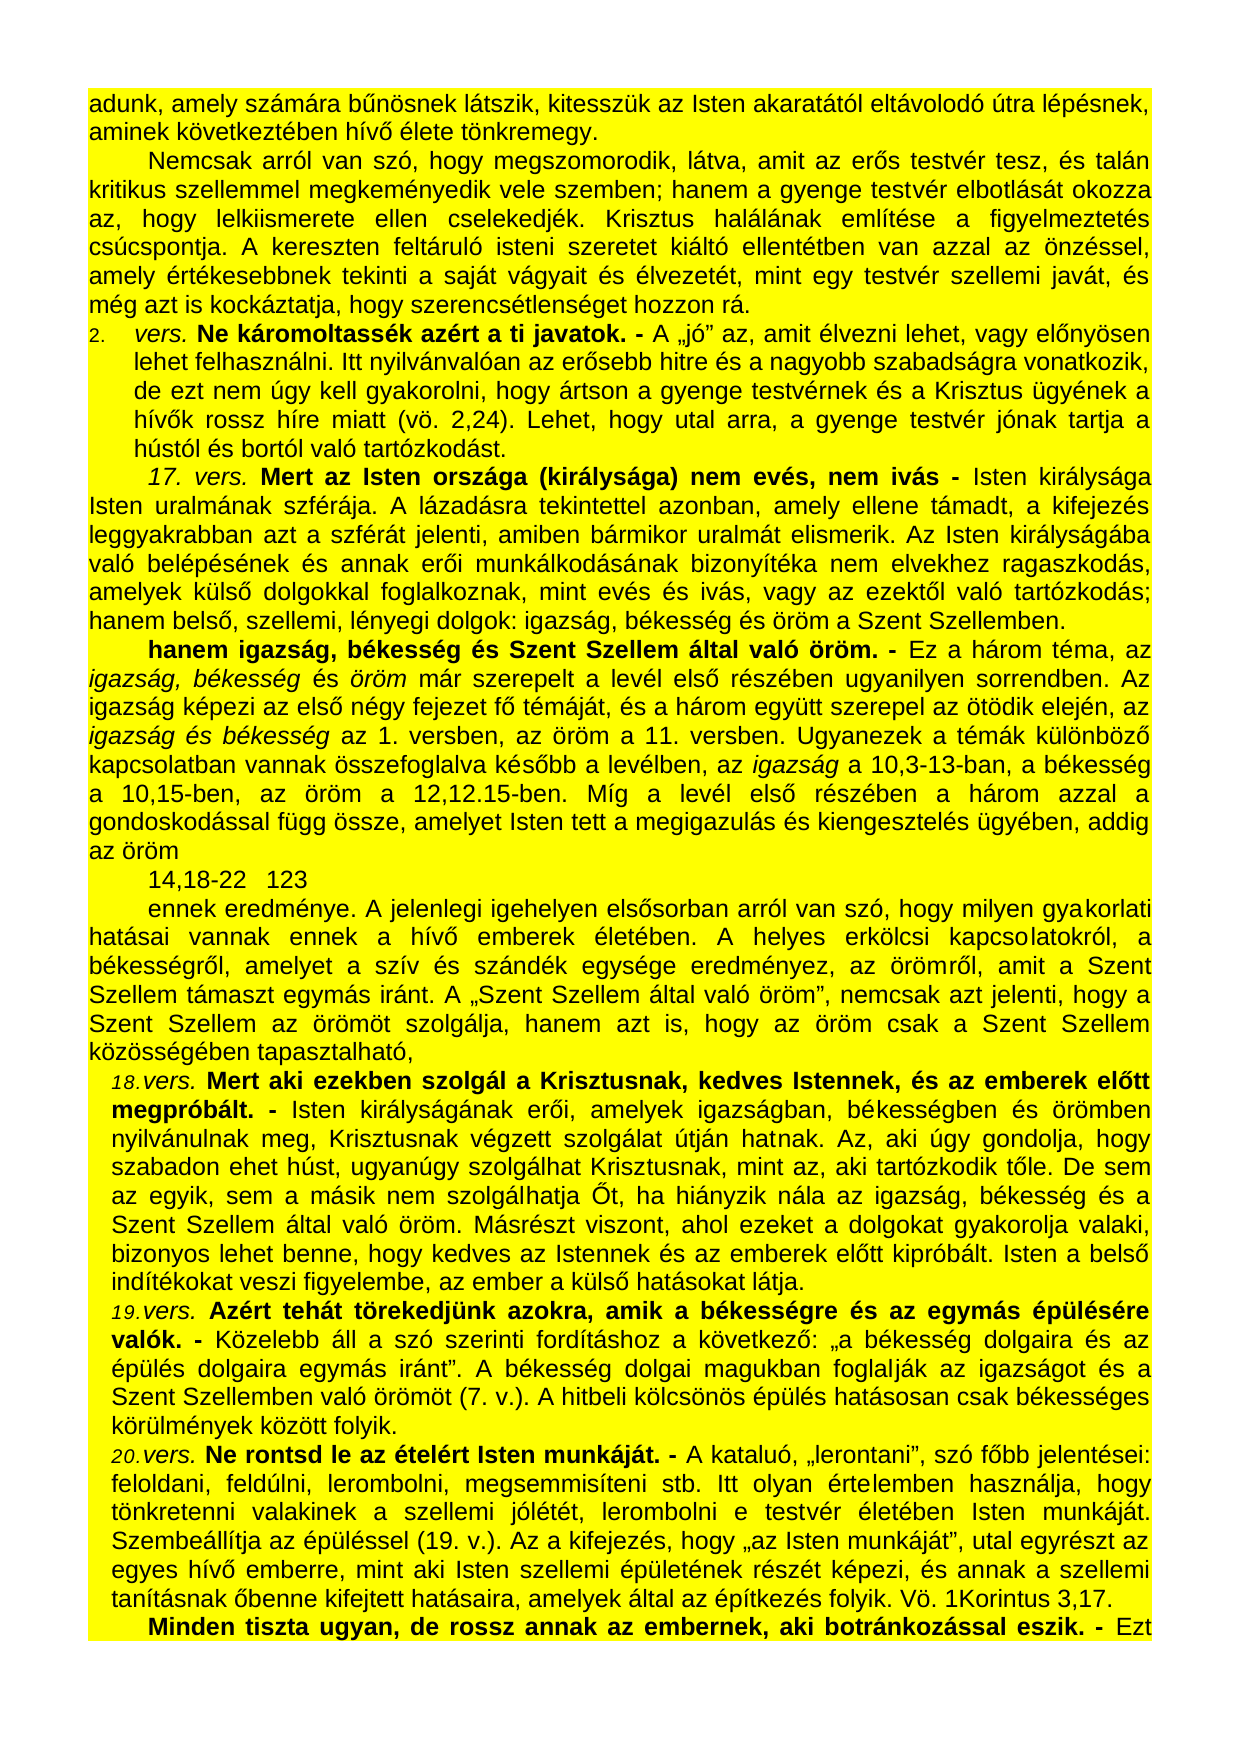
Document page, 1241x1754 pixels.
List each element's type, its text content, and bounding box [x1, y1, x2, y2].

list vers. Mert aki ezekben szolgál a Krisztusnak, kedves Istennek, és az emberek előtt megpróbált. - Isten királyságának erői, amelyek igazságban, bé­kességben és örömben nyilvánulnak meg, Krisztusnak végzett szolgálat útján hat­nak. Az, aki úgy gondolja, hogy szabadon ehet húst, ugyanúgy szolgálhat Krisz­tusnak, mint az, aki tartózkodik tőle. De sem az egyik, sem a másik nem szolgál­hatja Őt, ha hiányzik nála az igazság, békesség és a Szent Szellem által való öröm. Másrészt viszont, ahol ezeket a dolgokat gyakorolja valaki, bizonyos lehet benne, hogy kedves az Istennek és az emberek előtt kipróbált. Isten a belső indí­tékokat veszi figyelembe, az ember a külső hatásokat látja. [88, 1066, 1152, 1296]
text 14,18-22 123 [88, 865, 1152, 893]
text adunk, amely számára bűnösnek látszik, kitesszük az Isten akaratától eltávolodó útra lépésnek, aminek következté­ben hívő élete tönkremegy. [88, 88, 1152, 146]
text Minden tiszta ugyan, de rossz annak az embernek, aki botránkozással eszik. - Ezt [88, 1612, 1152, 1641]
text hanem igazság, békesség és Szent Szellem által való öröm. - Ez a három té­ma, az igazság, békesség és öröm már szerepelt a levél első részében ugyanilyen sorrendben. Az igazság képezi az első négy fejezet fő témáját, és a három együtt szerepel az ötödik elején, az igazság és békesség az 1. versben, az öröm a 11. versben. Ugyanezek a témák különböző kapcsolatban vannak összefoglalva ké­sőbb a levélben, az igazság a 10,3-13-ban, a békesség a 10,15-ben, az öröm a 12,12.15-ben. Míg a levél első részében a három azzal a gondoskodással függ össze, amelyet Isten tett a megigazulás és kiengesztelés ügyében, addig az öröm [88, 635, 1152, 865]
text ennek eredménye. A jelenlegi igehelyen elsősorban arról van szó, hogy milyen gya­korlati hatásai vannak ennek a hívő emberek életében. A helyes erkölcsi kapcso­latokról, a békességről, amelyet a szív és szándék egysége eredményez, az öröm­ről, amit a Szent Szellem támaszt egymás iránt. A „Szent Szellem által való öröm”, nemcsak azt jelenti, hogy a Szent Szellem az örömöt szolgálja, hanem azt is, hogy az öröm csak a Szent Szellem közösségében tapasztalható, [88, 893, 1152, 1066]
text Nemcsak arról van szó, hogy megszomorodik, látva, amit az erős testvér tesz, és talán kritikus szellemmel megkeményedik vele szemben; hanem a gyenge test­vér elbotlását okozza az, hogy lelkiismerete ellen cselekedjék. Krisztus halálának említése a figyelmeztetés csúcspontja. A kereszten feltáruló isteni szeretet kiáltó ellentétben van azzal az önzéssel, amely értékesebbnek tekinti a saját vágyait és élvezetét, mint egy testvér szellemi javát, és még azt is kockáztatja, hogy szeren­csétlenséget hozzon rá. [88, 146, 1152, 318]
list vers. Azért tehát törekedjünk azokra, amik a békességre és az egymás épülésére valók. - Közelebb áll a szó szerinti fordításhoz a következő: „a békesség dolgaira és az épülés dolgaira egymás iránt”. A békesség dolgai magukban foglal­ják az igazságot és a Szent Szellemben való örömöt (7. v.). A hitbeli kölcsönös épülés hatásosan csak békességes körülmények között folyik. [88, 1296, 1152, 1440]
list vers. Ne rontsd le az ételért Isten munkáját. - A kataluó, „lerontani”, szó főbb jelentései: feloldani, feldúlni, lerombolni, megsemmisíteni stb. Itt olyan érte­lemben használja, hogy tönkretenni valakinek a szellemi jólétét, lerombolni e test­vér életében Isten munkáját. Szembeállítja az épüléssel (19. v.). Az a kifejezés, hogy „az Isten munkáját”, utal egyrészt az egyes hívő emberre, mint aki Isten szellemi épületének részét képezi, és annak a szellemi tanításnak őbenne kifejtett hatásaira, amelyek által az építkezés folyik. Vö. 1Korintus 3,17. [88, 1440, 1152, 1612]
text 17. vers. Mert az Isten országa (királysága) nem evés, nem ivás - Isten ki­rálysága Isten uralmának szférája. A lázadásra tekintettel azonban, amely ellene támadt, a kifejezés leggyakrabban azt a szférát jelenti, amiben bármikor uralmát elismerik. Az Isten királyságába való belépésének és annak erői munkálkodásá­nak bizonyítéka nem elvekhez ragaszkodás, amelyek külső dolgokkal foglalkoz­nak, mint evés és ivás, vagy az ezektől való tartózkodás; hanem belső, szellemi, lényegi dolgok: igazság, békesség és öröm a Szent Szellemben. [88, 462, 1152, 635]
list vers. Ne káromoltassék azért a ti javatok. - A „jó” az, amit élvezni lehet, vagy előnyösen lehet felhasználni. Itt nyilvánvalóan az erősebb hitre és a nagyobb szabadságra vonatkozik, de ezt nem úgy kell gyakorolni, hogy ártson a gyenge testvérnek és a Krisztus ügyének a hívők rossz híre miatt (vö. 2,24). Lehet, hogy utal arra, a gyenge testvér jónak tartja a hústól és bortól való tartózkodást. [88, 318, 1152, 462]
